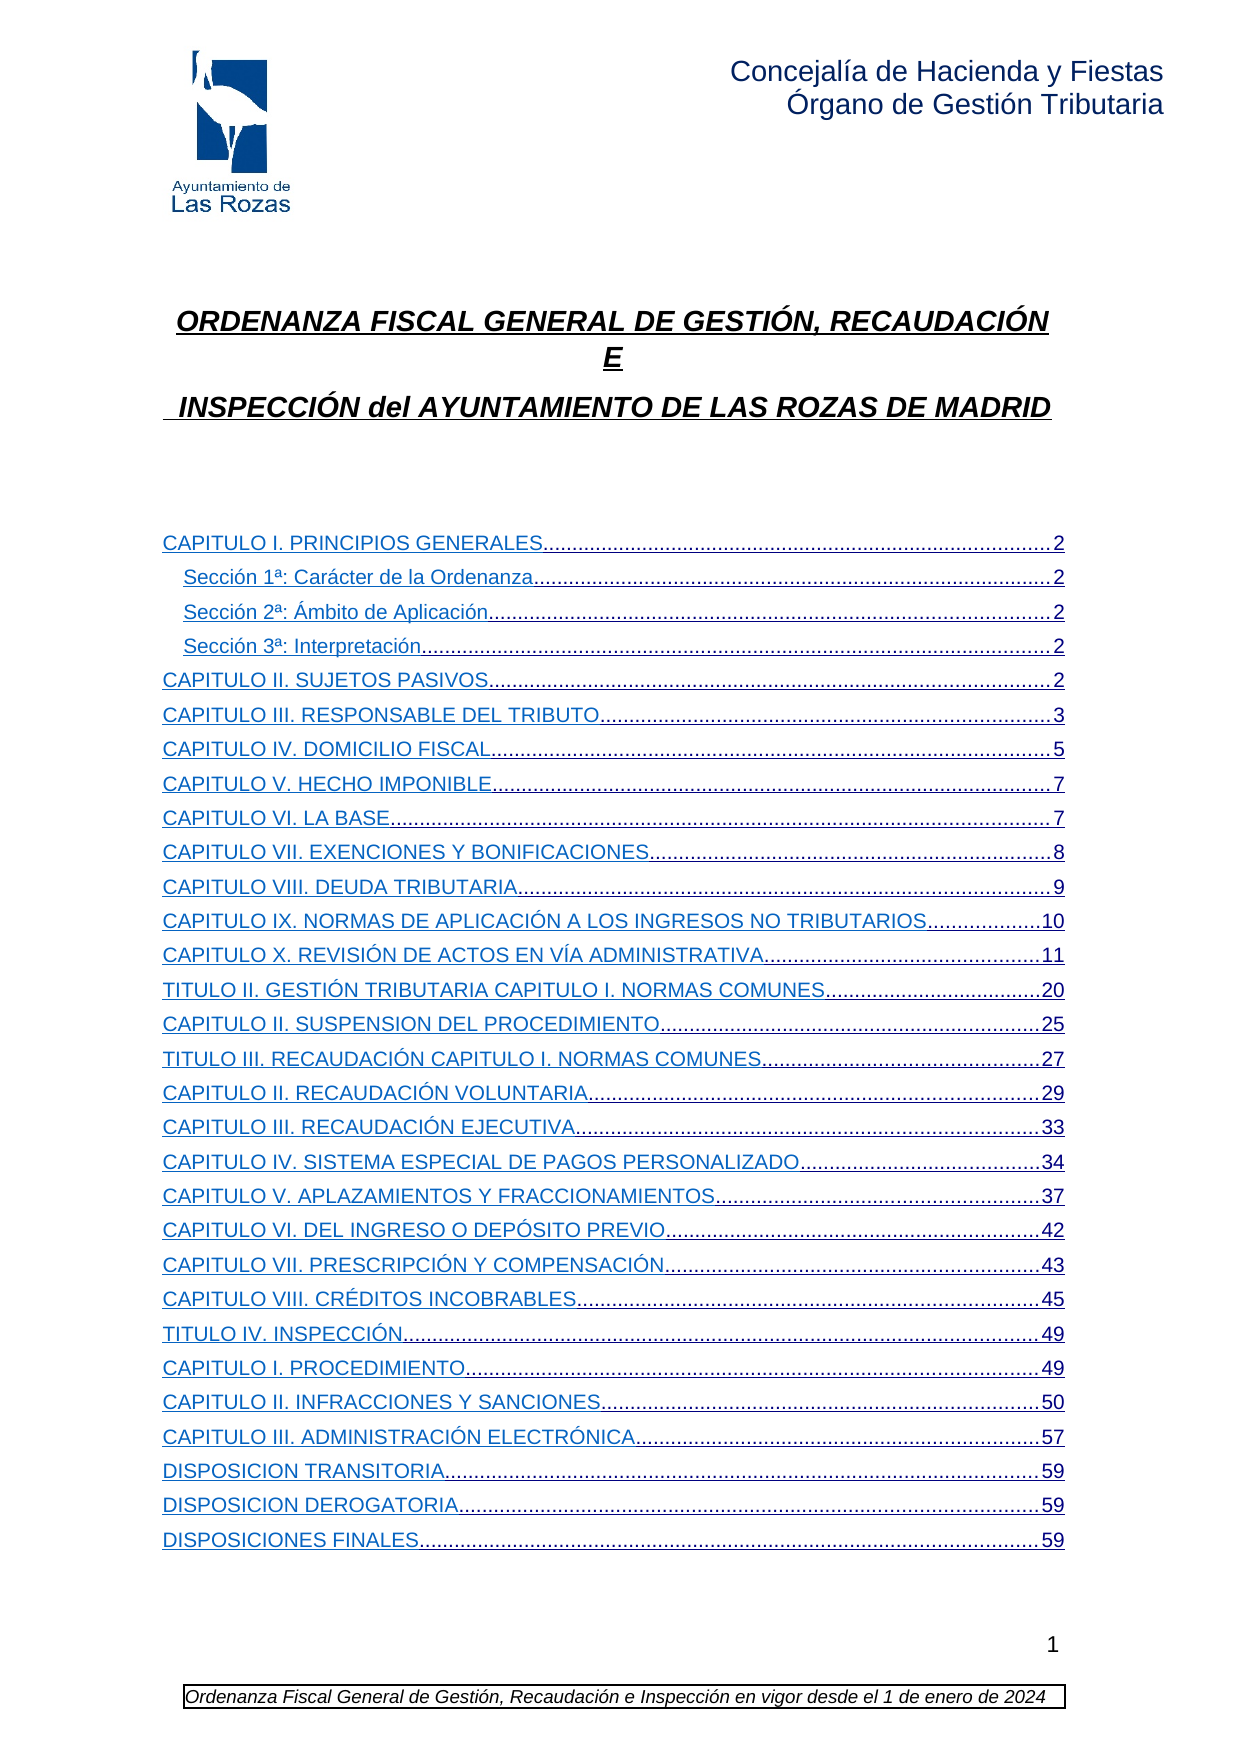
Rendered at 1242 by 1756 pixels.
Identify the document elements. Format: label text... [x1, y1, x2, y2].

text CAPITULO VIII. DEUDA TRIBUTARIA 9 [162, 874, 1066, 898]
text CAPITULO IV. SISTEMA ESPECIAL DE PAGOS PERSONALIZADO 34 [162, 1149, 1066, 1173]
text CAPITULO III. ADMINISTRACIÓN ELECTRÓNICA 57 [162, 1424, 1066, 1448]
text CAPITULO I. PROCEDIMIENTO 49 [162, 1356, 1066, 1380]
text CAPITULO II. RECAUDACIÓN VOLUNTARIA 29 [162, 1081, 1066, 1105]
text CAPITULO VI. LA BASE 7 [162, 806, 1066, 830]
text TITULO III. RECAUDACIÓN CAPITULO I. NORMAS COMUNES 27 [162, 1046, 1066, 1070]
text Sección 1ª: Carácter de la Ordenanza 2 [183, 565, 1066, 589]
text CAPITULO V. HECHO IMPONIBLE 7 [162, 771, 1066, 795]
text TITULO IV. INSPECCIÓN 49 [162, 1321, 1066, 1345]
text CAPITULO IX. NORMAS DE APLICACIÓN A LOS INGRESOS NO TRIBUTARIOS 10 [162, 909, 1066, 933]
text CAPITULO VI. DEL INGRESO O DEPÓSITO PREVIO 42 [162, 1218, 1066, 1242]
text CAPITULO VII. PRESCRIPCIÓN Y COMPENSACIÓN 43 [162, 1253, 1066, 1277]
text CAPITULO V. APLAZAMIENTOS Y FRACCIONAMIENTOS 37 [162, 1184, 1066, 1208]
text CAPITULO III. RESPONSABLE DEL TRIBUTO 3 [162, 703, 1066, 727]
text CAPITULO X. REVISIÓN DE ACTOS EN VÍA ADMINISTRATIVA 11 [162, 943, 1066, 967]
text CAPITULO VII. EXENCIONES Y BONIFICACIONES 8 [162, 840, 1066, 864]
text Sección 3ª: Interpretación 2 [183, 634, 1066, 658]
text DISPOSICION DEROGATORIA 59 [162, 1493, 1066, 1517]
text INSPECCIÓN del AYUNTAMIENTO DE LAS ROZAS DE MADRID [162, 390, 1066, 423]
text CAPITULO VIII. CRÉDITOS INCOBRABLES 45 [162, 1287, 1066, 1311]
text TITULO II. GESTIÓN TRIBUTARIA CAPITULO I. NORMAS COMUNES 20 [162, 978, 1066, 1002]
text CAPITULO II. SUJETOS PASIVOS 2 [162, 668, 1066, 692]
text CAPITULO I. PRINCIPIOS GENERALES 2 [162, 531, 1066, 555]
text DISPOSICIONES FINALES 59 [162, 1528, 1066, 1552]
text ORDENANZA FISCAL GENERAL DE GESTIÓN, RECAUDACIÓN E [162, 304, 1066, 373]
text CAPITULO II. INFRACCIONES Y SANCIONES 50 [162, 1390, 1066, 1414]
text CAPITULO III. RECAUDACIÓN EJECUTIVA 33 [162, 1115, 1066, 1139]
text DISPOSICION TRANSITORIA 59 [162, 1459, 1066, 1483]
text CAPITULO IV. DOMICILIO FISCAL 5 [162, 737, 1066, 761]
text Sección 2ª: Ámbito de Aplicación 2 [183, 599, 1066, 623]
text CAPITULO II. SUSPENSION DEL PROCEDIMIENTO 25 [162, 1012, 1066, 1036]
